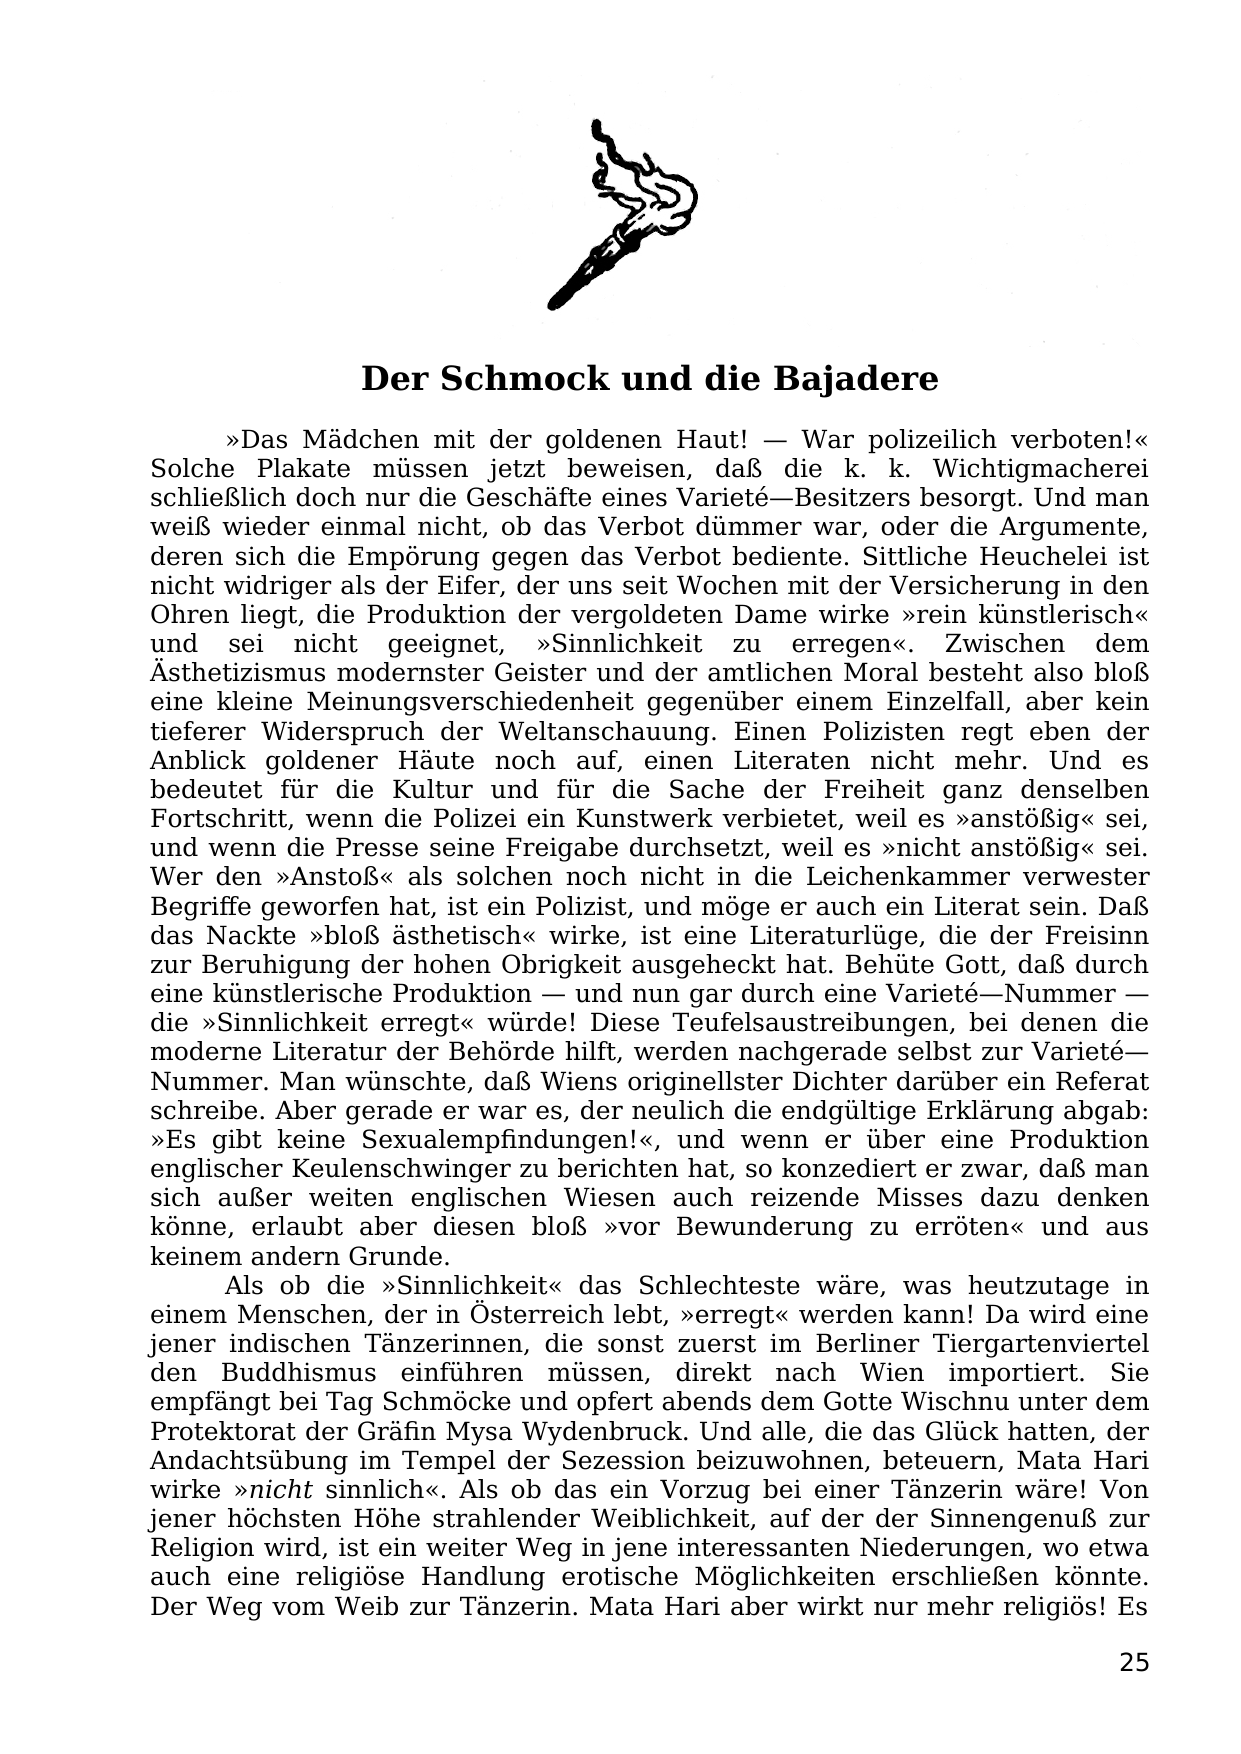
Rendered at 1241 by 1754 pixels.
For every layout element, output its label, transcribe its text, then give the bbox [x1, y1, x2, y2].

text Der Schmock und die Bajadere [150, 75, 1151, 398]
text Als ob die »Sinnlichkeit« das Schlechteste wäre, was heutzutage in einem Menschen, der in Österreich lebt, »erregt« werden kann! Da wird eine jener indischen Tänzerinnen, die sonst zuerst im Berliner Tiergartenviertel den Buddhismus einführen müssen, direkt nach Wien importiert. Sie empfängt bei Tag Schmöcke und opfert abends dem Gotte Wischnu unter dem Protektorat der Gräfin Mysa Wydenbruck. Und alle, die das Glück hatten, der Andachtsübung im Tempel der Sezession beizuwohnen, beteuern, Mata Hari wirke »nicht sinnlich«. Als ob das ein Vorzug bei einer Tänzerin wäre! Von jener höchsten Höhe strahlender Weiblichkeit, auf der der Sinnengenuß zur Religion wird, ist ein weiter Weg in jene interessanten Niederungen, wo etwa auch eine religiöse Handlung erotische Möglichkeiten erschließen könnte. Der Weg vom Weib zur Tänzerin. Mata Hari aber wirkt nur mehr religiös! Es [150, 1271, 1151, 1621]
text »Das Mädchen mit der goldenen Haut! — War polizeilich verboten!« Solche Plakate müssen jetzt beweisen, daß die k. k. Wichtigmacherei schließlich doch nur die Geschäfte eines Varieté—Besitzers besorgt. Und man weiß wieder einmal nicht, ob das Verbot dümmer war, oder die Argumente, deren sich die Empörung gegen das Verbot bediente. Sittliche Heuchelei ist nicht widriger als der Eifer, der uns seit Wochen mit der Versicherung in den Ohren liegt, die Produktion der vergoldeten Dame wirke »rein künstlerisch« und sei nicht geeignet, »Sinnlichkeit zu erregen«. Zwischen dem Ästhetizismus modernster Geister und der amtlichen Moral besteht also bloß eine kleine Meinungsverschiedenheit gegenüber einem Einzelfall, aber kein tieferer Widerspruch der Weltanschauung. Einen Polizisten regt eben der Anblick goldener Häute noch auf, einen Literaten nicht mehr. Und es bedeutet für die Kultur und für die Sache der Freiheit ganz denselben Fortschritt, wenn die Polizei ein Kunstwerk verbietet, weil es »anstößig« sei, und wenn die Presse seine Freigabe durchsetzt, weil es »nicht anstößig« sei. Wer den »Anstoß« als solchen noch nicht in die Leichenkammer verwester Begriffe geworfen hat, ist ein Polizist, und möge er auch ein Literat sein. Daß das Nackte »bloß ästhetisch« wirke, ist eine Literaturlüge, die der Freisinn zur Beruhigung der hohen Obrigkeit ausgeheckt hat. Behüte Gott, daß durch eine künstlerische Produktion — und nun gar durch eine Varieté—Nummer — die »Sinnlichkeit erregt« würde! Diese Teufelsaustreibungen, bei denen die moderne Literatur der Behörde hilft, werden nachgerade selbst zur Varieté—Nummer. Man wünschte, daß Wiens originellster Dichter darüber ein Referat schreibe. Aber gerade er war es, der neulich die endgültige Erklärung abgab: »Es gibt keine Sexualempfindungen!«, und wenn er über eine Produktion englischer Keulenschwinger zu berichten hat, so konzediert er zwar, daß man sich außer weiten englischen Wiesen auch reizende Misses dazu denken könne, erlaubt aber diesen bloß »vor Bewunderung zu erröten« und aus keinem andern Grunde. [150, 422, 1151, 1271]
picture [160, 75, 1141, 347]
